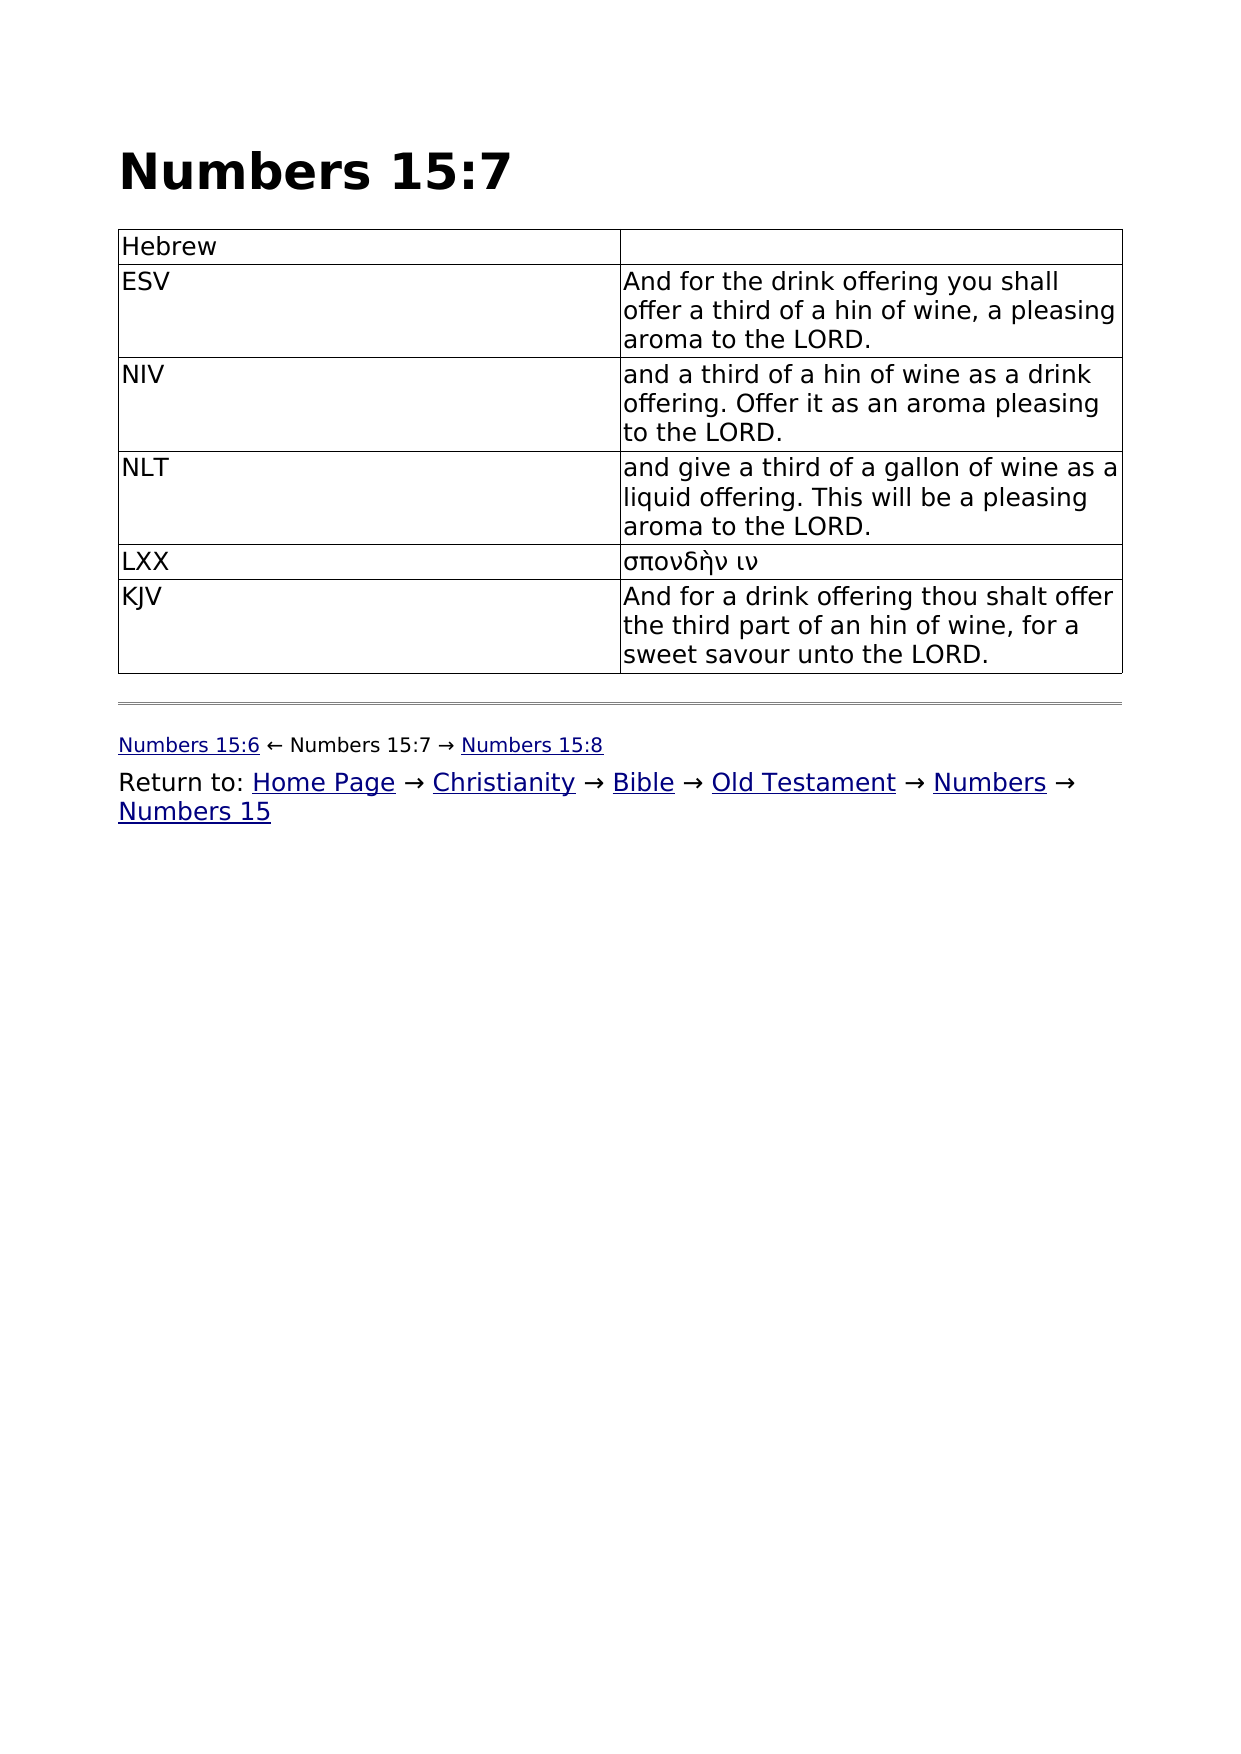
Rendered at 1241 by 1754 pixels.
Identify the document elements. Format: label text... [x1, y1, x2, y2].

table_cell NIV [119, 358, 620, 451]
table_cell and give a third of a gallon of wine as a liquid offering. This will be a pleasing aroma to the LORD. [621, 452, 1122, 544]
table_cell And for a drink offering thou shalt offer the third part of an hin of wine, for a sweet savour unto the LORD. [621, 580, 1122, 673]
table_cell KJV [119, 580, 620, 673]
text Return to: Home Page → Christianity → Bible → Old Testament → Numbers → Numbers 15 [118, 768, 1122, 826]
table_header [621, 230, 1122, 264]
subtitle Numbers 15:7 [118, 143, 1122, 201]
table_cell NLT [119, 452, 620, 544]
table_cell LXX [119, 545, 620, 579]
table_cell ESV [119, 265, 620, 357]
table_cell And for the drink offering you shall offer a third of a hin of wine, a pleasing aroma to the LORD. [621, 265, 1122, 357]
table_header Hebrew [119, 230, 620, 264]
table_cell and a third of a hin of wine as a drink offering. Offer it as an aroma pleasing to the LORD. [621, 358, 1122, 451]
table_cell σπονδὴν ιν [621, 545, 1122, 579]
text Numbers 15:6 ← Numbers 15:7 → Numbers 15:8 [118, 734, 1122, 768]
